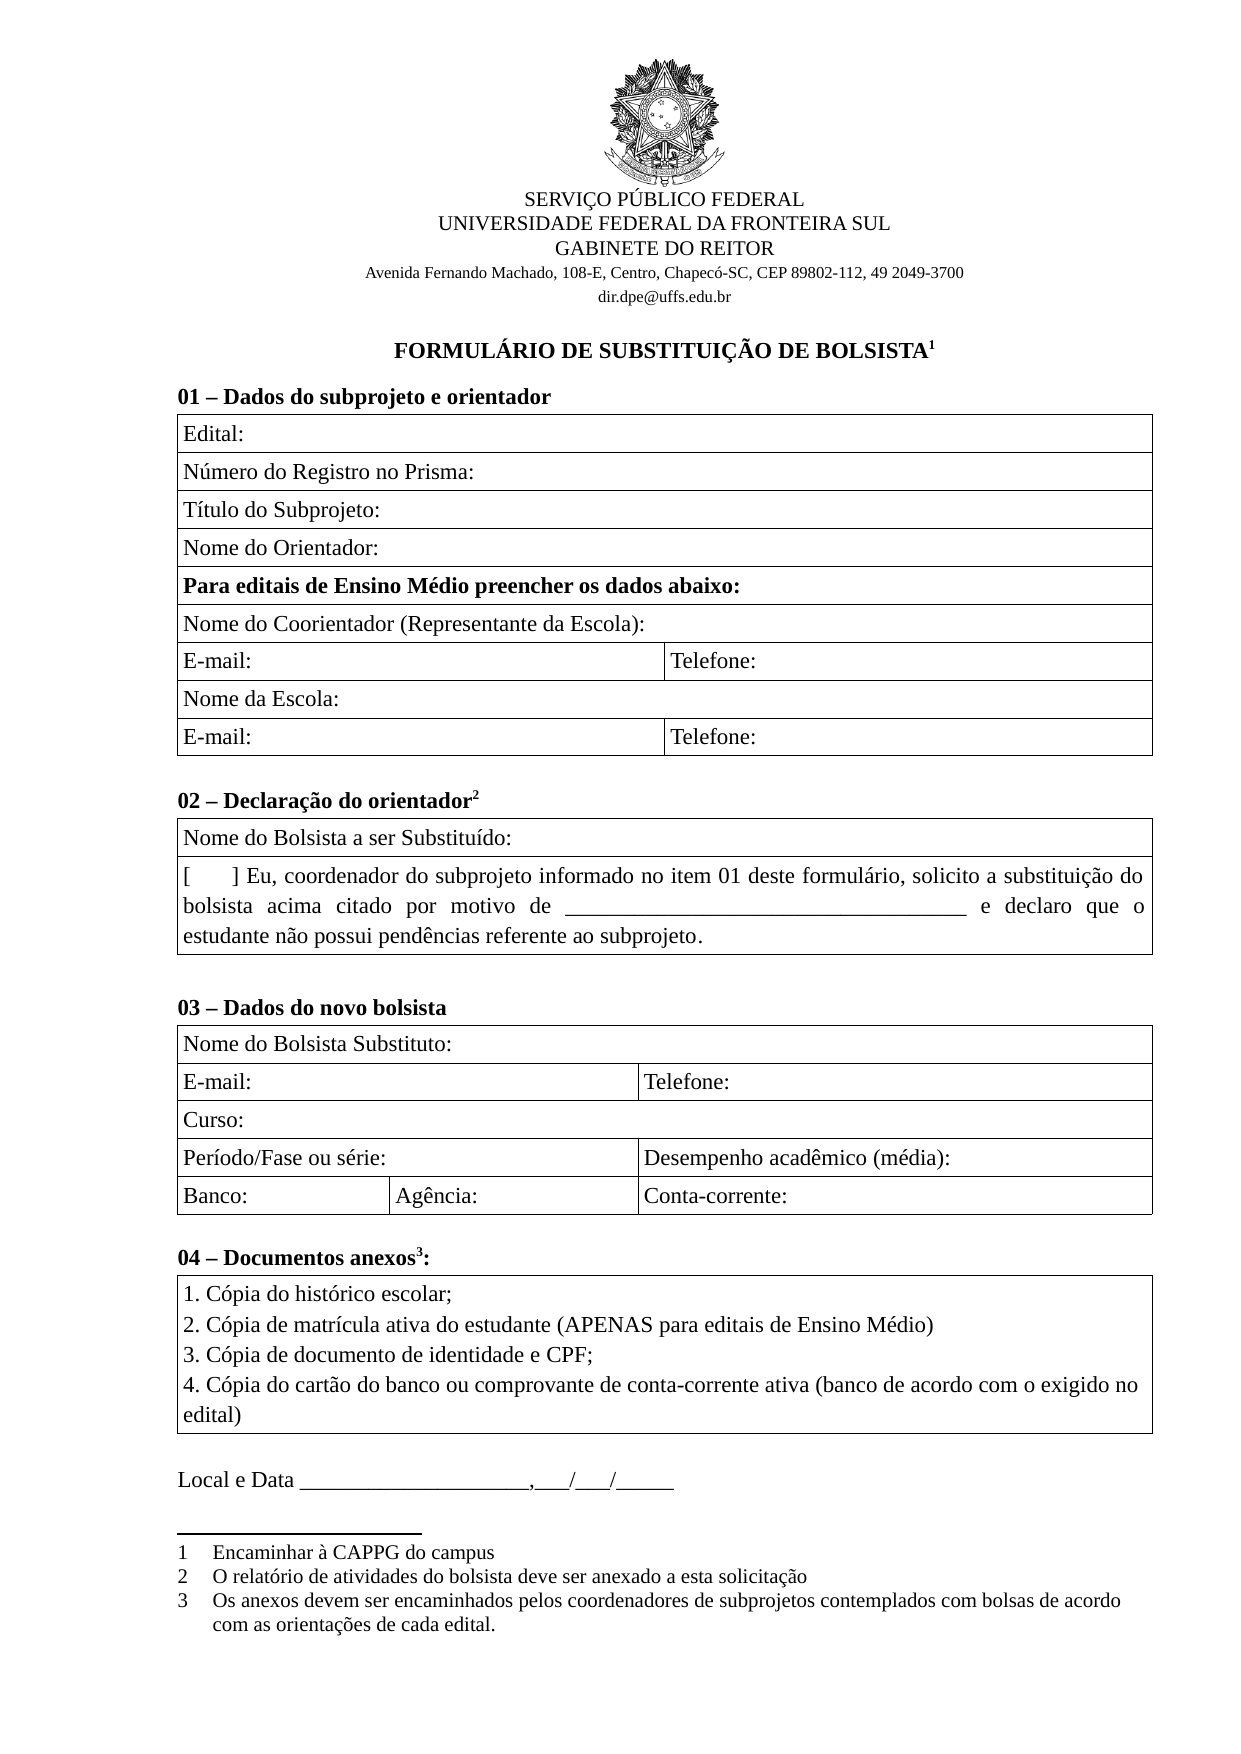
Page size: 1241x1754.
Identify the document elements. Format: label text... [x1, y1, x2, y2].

table_cell Nome da Escola: [178, 681, 1152, 717]
text FORMULÁRIO DE SUBSTITUIÇÃO DE BOLSISTA [177, 337, 1152, 363]
table_cell Telefone: [665, 643, 1152, 679]
table_cell Número do Registro no Prisma: [178, 453, 1152, 490]
text Os anexos devem ser encaminhados pelos coordenadores de subprojetos contemplados com bolsas de acordo com as orientações de cada edital. [177, 1588, 1152, 1636]
table_cell Curso: [178, 1101, 1152, 1138]
table_cell Desempenho acadêmico (média): [639, 1139, 1152, 1176]
text Local e Data ____________________,___/___/_____ [177, 1466, 1152, 1493]
table_cell Telefone: [665, 719, 1152, 755]
subtitle 03 – Dados do novo bolsista [177, 994, 1152, 1020]
table_cell Banco: [178, 1177, 389, 1214]
table_header 1. Cópia do histórico escolar; 2. Cópia de matrícula ativa do estudante (APENAS para editais de Ensino Médio) 3. Cópia de documento de identidade e CPF; 4. Cópia do cartão do banco ou comprovante de conta-corrente ativa (banco de acordo com o exigido no edital) [178, 1276, 1152, 1433]
table_cell Conta-corrente: [639, 1177, 1152, 1214]
table_cell Telefone: [639, 1064, 1152, 1100]
table_cell E-mail: [178, 643, 664, 679]
table_header Nome do Bolsista a ser Substituído: [178, 819, 1152, 856]
table_cell Título do Subprojeto: [178, 491, 1152, 528]
subtitle 02 – Declaração do orientador [177, 787, 1152, 813]
table_cell E-mail: [178, 1064, 638, 1100]
table_cell Nome do Orientador: [178, 529, 1152, 566]
table_header Para editais de Ensino Médio preencher os dados abaixo: [178, 567, 1152, 604]
text O relatório de atividades do bolsista deve ser anexado a esta solicitação [177, 1564, 1152, 1588]
table_cell Nome do Coorientador (Representante da Escola): [178, 605, 1152, 642]
table_cell Período/Fase ou série: [178, 1139, 638, 1176]
text 04 – Documentos anexos: [177, 1244, 1152, 1271]
subtitle 01 – Dados do subprojeto e orientador [177, 383, 1152, 409]
table_cell Agência: [390, 1177, 638, 1214]
table_cell [ ] Eu, coordenador do subprojeto informado no item 01 deste formulário, solicito a substituição do bolsista acima citado por motivo de ___________________________________ e declaro que o estudante não possui pendências referente ao subprojeto. [178, 857, 1152, 954]
table_header Nome do Bolsista Substituto: [178, 1026, 1152, 1062]
table_header Edital: [178, 415, 1152, 452]
table_cell E-mail: [178, 719, 664, 755]
text Encaminhar à CAPPG do campus [177, 1540, 1152, 1564]
